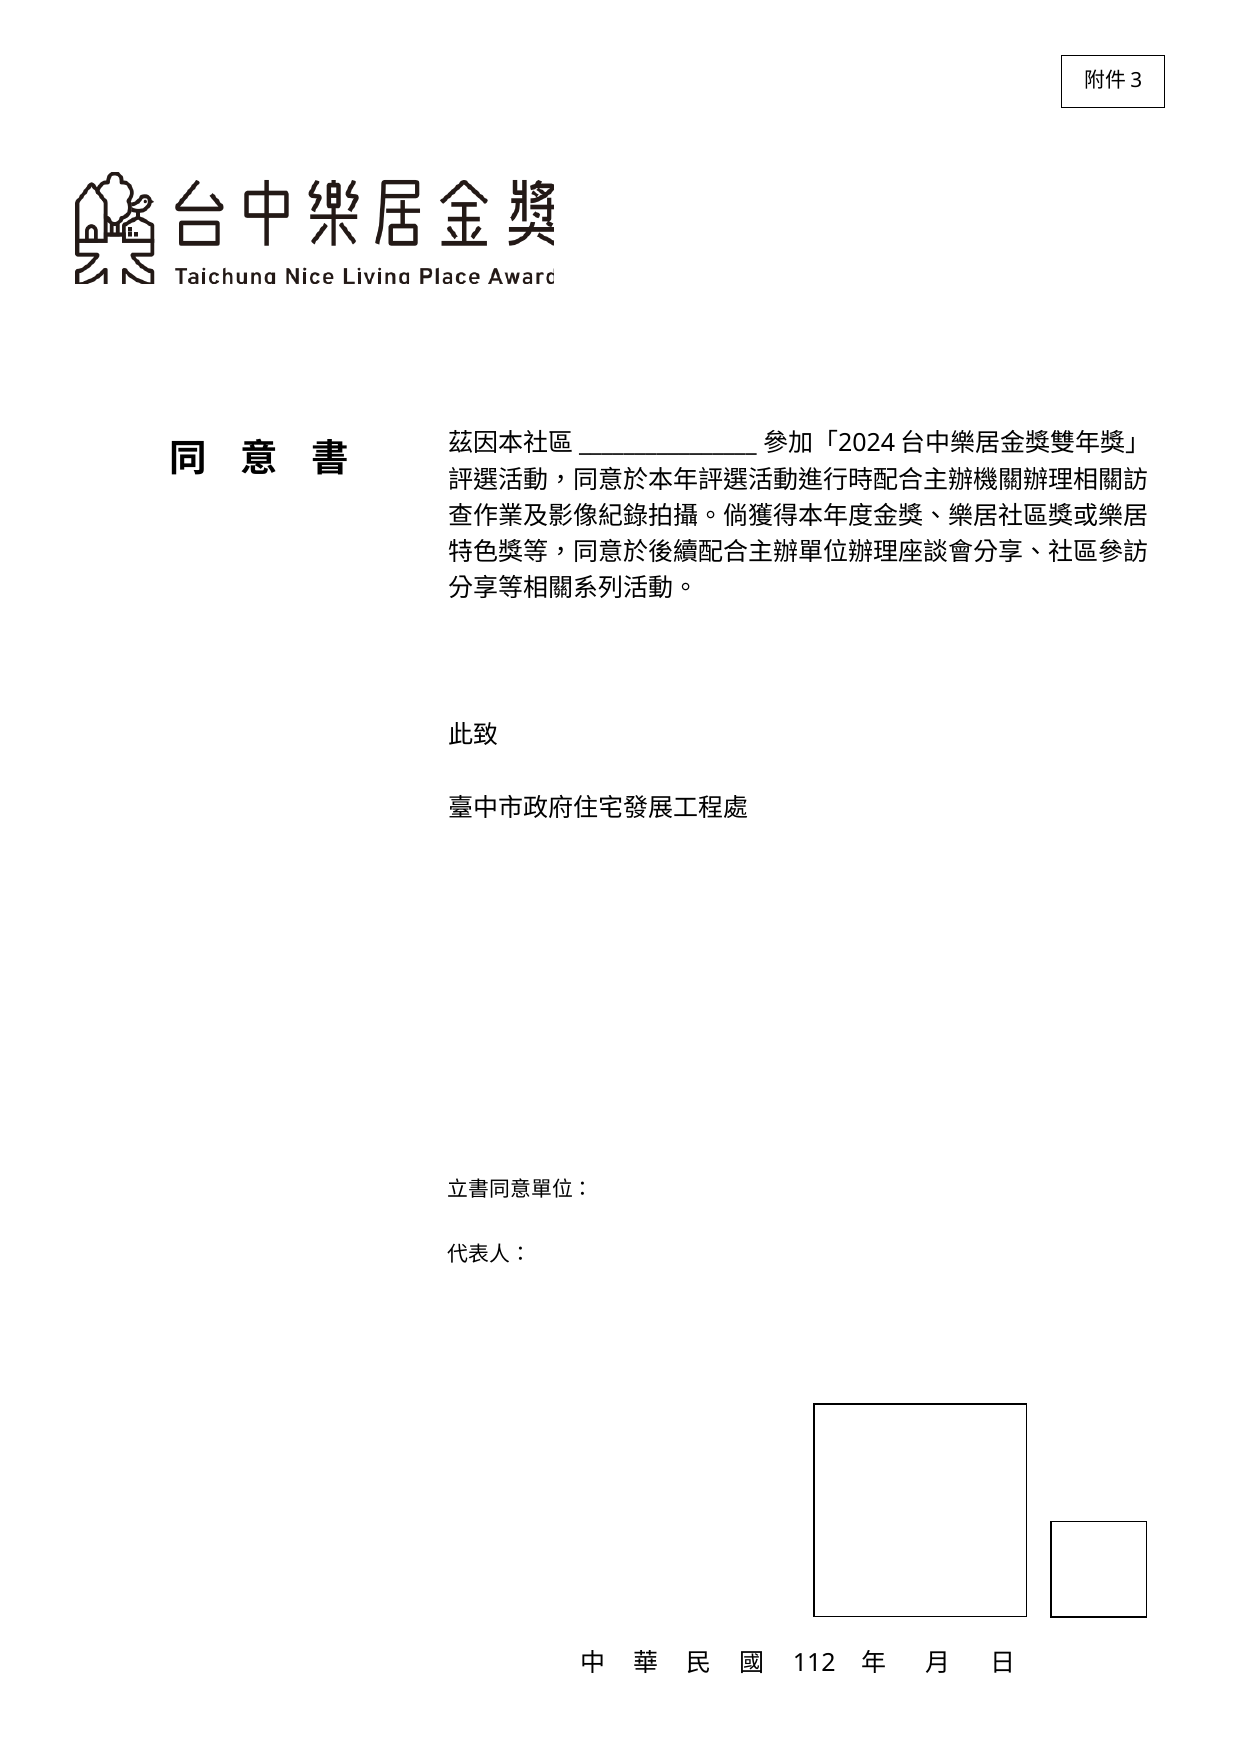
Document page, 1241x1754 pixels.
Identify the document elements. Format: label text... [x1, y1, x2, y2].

text 代表人： [448, 1237, 1152, 1267]
text 中 華 民 國 112 年 月 日 [431, 1643, 1165, 1679]
text 同 意 書 [15, 427, 349, 482]
text 立書同意單位： [448, 1173, 1152, 1237]
text 茲因本社區 ________________ 參加「2024台中樂居金獎雙年獎」評選活動，同意於本年評選活動進行時配合主辦機關辦理相關訪查作業及影像紀錄拍攝。倘獲得本年度金獎、樂居社區獎或樂居特色獎等，同意於後續配合主辦單位辦理座談會分享、社區參訪分享等相關系列活動。 [448, 423, 1164, 604]
text 臺中市政府住宅發展工程處 [448, 787, 1164, 823]
text 此致 [448, 715, 1164, 751]
text 附件3 [1077, 63, 1149, 94]
